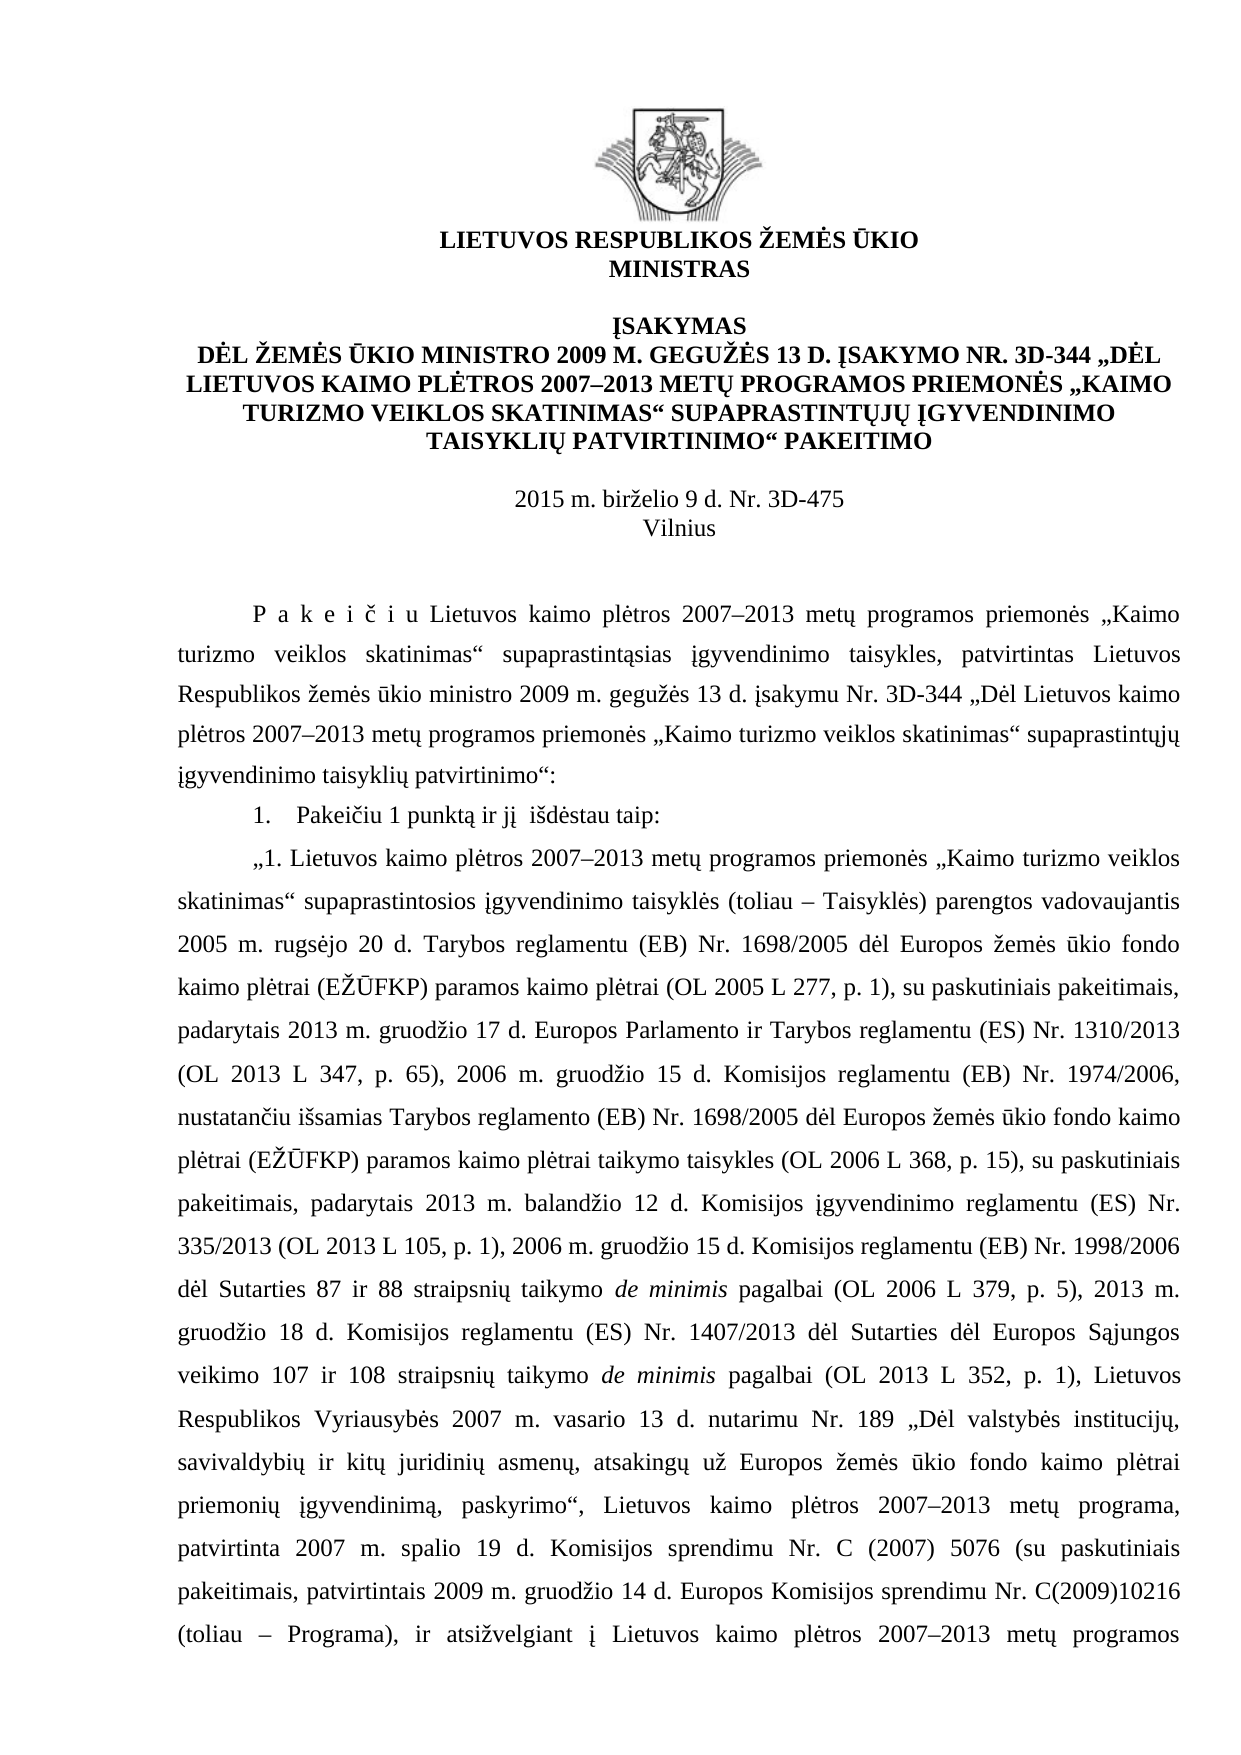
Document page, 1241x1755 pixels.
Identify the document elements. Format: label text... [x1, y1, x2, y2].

text 2015 m. birželio 9 d. Nr. 3D-475 [177, 484, 1181, 513]
text ĮSAKYMAS [177, 311, 1181, 340]
text „1. Lietuvos kaimo plėtros 2007–2013 metų programos priemonės „Kaimo turizmo veiklos skatinimas“ supaprastintosios įgyvendinimo taisyklės (toliau – Taisyklės) parengtos vadovaujantis 2005 m. rugsėjo 20 d. Tarybos reglamentu (EB) Nr. 1698/2005 dėl Europos žemės ūkio fondo kaimo plėtrai (EŽŪFKP) paramos kaimo plėtrai (OL 2005 L 277, p. 1), su paskutiniais pakeitimais, padarytais 2013 m. gruodžio 17 d. Europos Parlamento ir Tarybos reglamentu (ES) Nr. 1310/2013 (OL 2013 L 347, p. 65), 2006 m. gruodžio 15 d. Komisijos reglamentu (EB) Nr. 1974/2006, nustatančiu išsamias Tarybos reglamento (EB) Nr. 1698/2005 dėl Europos žemės ūkio fondo kaimo plėtrai (EŽŪFKP) paramos kaimo plėtrai taikymo taisykles (OL 2006 L 368, p. 15), su paskutiniais pakeitimais, padarytais 2013 m. balandžio 12 d. Komisijos įgyvendinimo reglamentu (ES) Nr. 335/2013 (OL 2013 L 105, p. 1), 2006 m. gruodžio 15 d. Komisijos reglamentu (EB) Nr. 1998/2006 dėl Sutarties 87 ir 88 straipsnių taikymo de minimis pagalbai (OL 2006 L 379, p. 5), 2013 m. gruodžio 18 d. Komisijos reglamentu (ES) Nr. 1407/2013 dėl Sutarties dėl Europos Sąjungos veikimo 107 ir 108 straipsnių taikymo de minimis pagalbai (OL 2013 L 352, p. 1), Lietuvos Respublikos Vyriausybės 2007 m. vasario 13 d. nutarimu Nr. 189 „Dėl valstybės institucijų, savivaldybių ir kitų juridinių asmenų, atsakingų už Europos žemės ūkio fondo kaimo plėtrai priemonių įgyvendinimą, paskyrimo“, Lietuvos kaimo plėtros 2007–2013 metų programa, patvirtinta 2007 m. spalio 19 d. Komisijos sprendimu Nr. C (2007) 5076 (su paskutiniais pakeitimais, patvirtintais 2009 m. gruodžio 14 d. Europos Komisijos sprendimu Nr. C(2009)10216 (toliau – Programa), ir atsižvelgiant į Lietuvos kaimo plėtros 2007–2013 metų programos [177, 843, 1181, 1648]
text MINISTRAS [177, 254, 1181, 283]
text LIETUVOS RESPUBLIKOS ŽEMĖS ŪKIO [177, 225, 1181, 254]
text P a k e i č i u Lietuvos kaimo plėtros 2007–2013 metų programos priemonės „Kaimo turizmo veiklos skatinimas“ supaprastintąsias įgyvendinimo taisykles, patvirtintas Lietuvos Respublikos žemės ūkio ministro 2009 m. gegužės 13 d. įsakymu Nr. 3D-344 „Dėl Lietuvos kaimo plėtros 2007–2013 metų programos priemonės „Kaimo turizmo veiklos skatinimas“ supaprastintųjų įgyvendinimo taisyklių patvirtinimo“: [177, 599, 1181, 788]
text Vilnius [177, 513, 1181, 541]
text DĖL ŽEMĖS ŪKIO MINISTRO 2009 M. GEGUŽĖS 13 D. ĮSAKYMO NR. 3D-344 „DĖL LIETUVOS KAIMO PLĖTROS 2007–2013 METŲ PROGRAMOS PRIEMONĖS „KAIMO TURIZMO VEIKLOS SKATINIMAS“ SUPAPRASTINTŲJŲ ĮGYVENDINIMO TAISYKLIŲ PATVIRTINIMO“ PAKEITIMO [177, 340, 1181, 455]
text 1. Pakeičiu 1 punktą ir jį išdėstau taip: [252, 800, 1181, 829]
